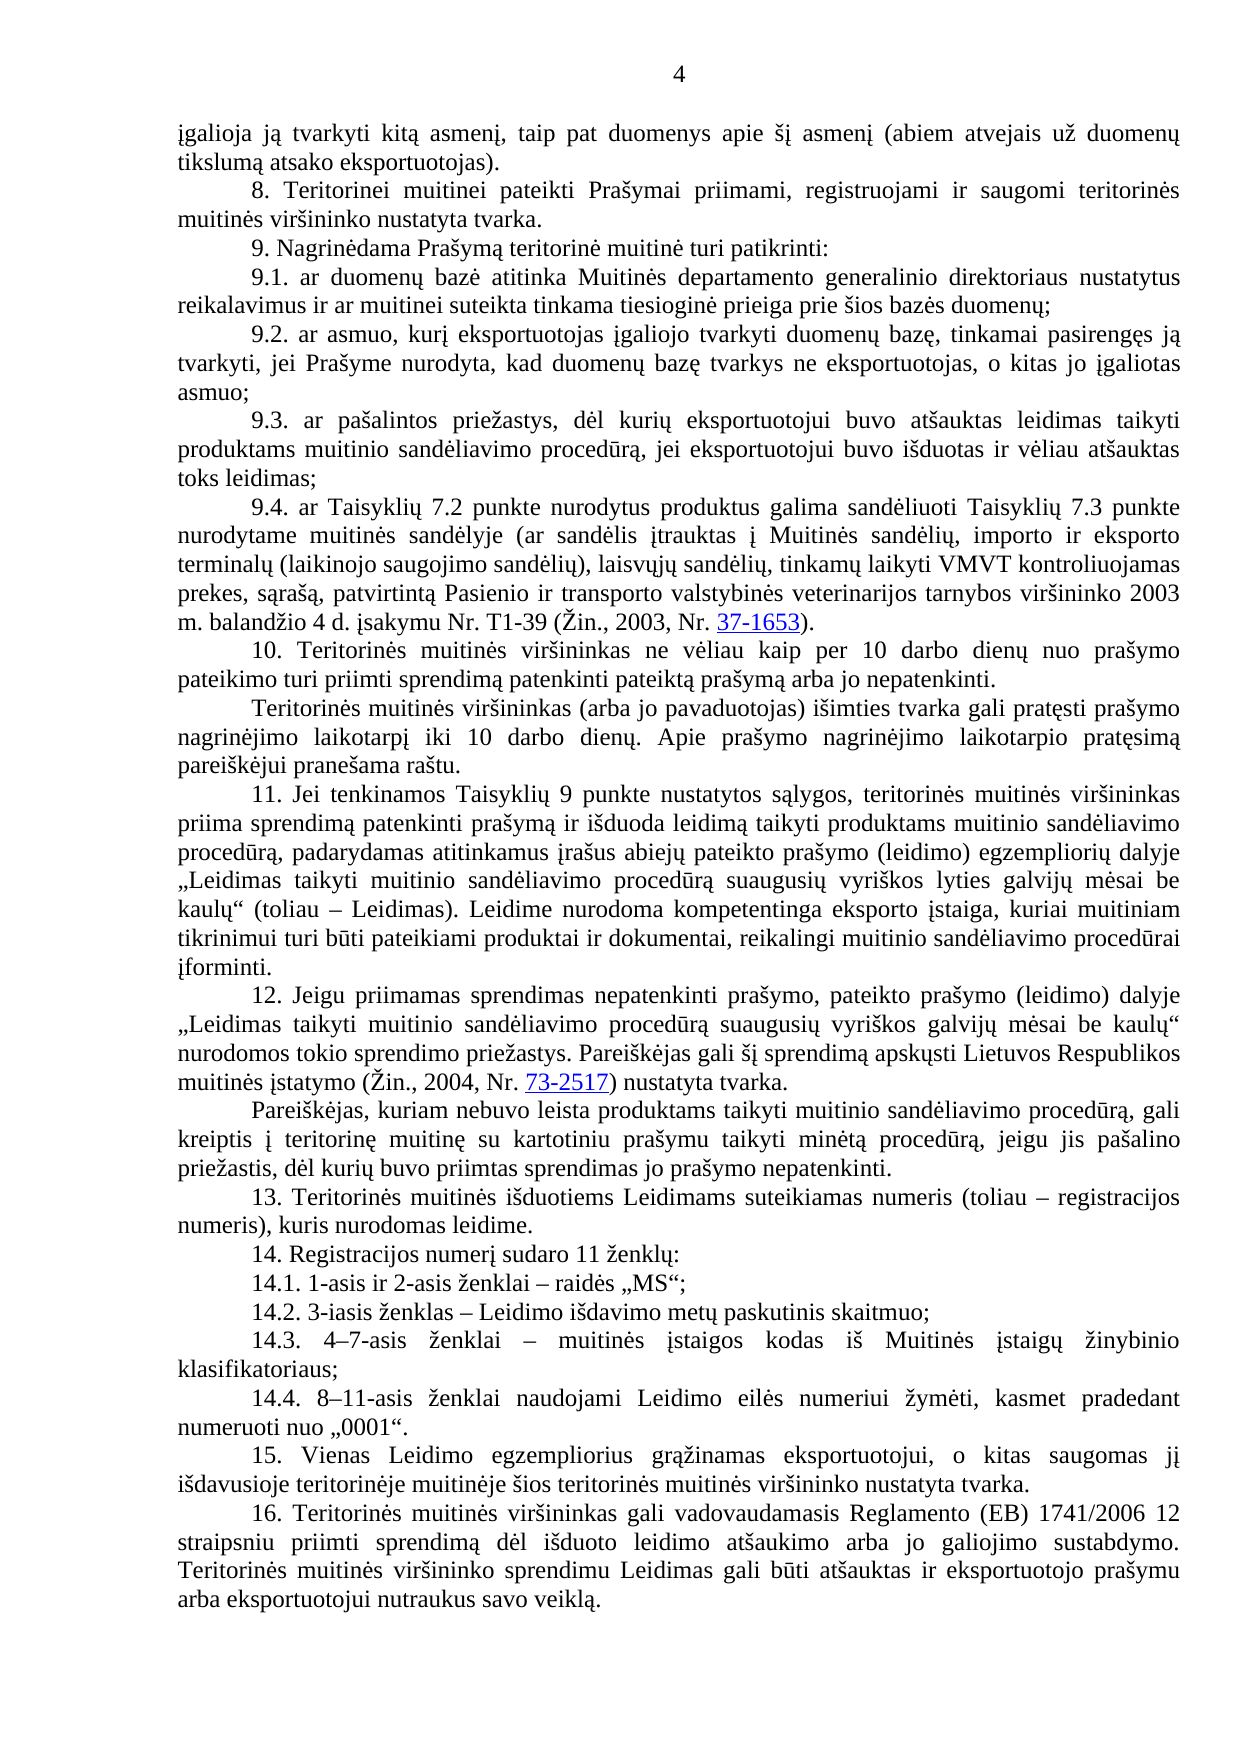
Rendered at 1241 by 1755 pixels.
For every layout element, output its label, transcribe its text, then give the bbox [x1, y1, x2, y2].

text 8. Teritorinei muitinei pateikti Prašymai priimami, registruojami ir saugomi teritorinės muitinės viršininko nustatyta tvarka. [177, 176, 1181, 233]
text 14.1. 1-asis ir 2-asis ženklai – raidės „MS“; [177, 1268, 1181, 1297]
text 12. Jeigu priimamas sprendimas nepatenkinti prašymo, pateikto prašymo (leidimo) dalyje „Leidimas taikyti muitinio sandėliavimo procedūrą suaugusių vyriškos galvijų mėsai be kaulų“ nurodomos tokio sprendimo priežastys. Pareiškėjas gali šį sprendimą apskųsti Lietuvos Respublikos muitinės įstatymo (Žin., 2004, Nr. 73-2517) nustatyta tvarka. [177, 981, 1181, 1096]
text 14.4. 8–11-asis ženklai naudojami Leidimo eilės numeriui žymėti, kasmet pradedant numeruoti nuo „0001“. [177, 1383, 1181, 1441]
text 10. Teritorinės muitinės viršininkas ne vėliau kaip per 10 darbo dienų nuo prašymo pateikimo turi priimti sprendimą patenkinti pateiktą prašymą arba jo nepatenkinti. [177, 636, 1181, 693]
text 9.2. ar asmuo, kurį eksportuotojas įgaliojo tvarkyti duomenų bazę, tinkamai pasirengęs ją tvarkyti, jei Prašyme nurodyta, kad duomenų bazę tvarkys ne eksportuotojas, o kitas jo įgaliotas asmuo; [177, 319, 1181, 406]
text 14.3. 4–7-asis ženklai – muitinės įstaigos kodas iš Muitinės įstaigų žinybinio klasifikatoriaus; [177, 1326, 1181, 1383]
text Pareiškėjas, kuriam nebuvo leista produktams taikyti muitinio sandėliavimo procedūrą, gali kreiptis į teritorinę muitinę su kartotiniu prašymu taikyti minėtą procedūrą, jeigu jis pašalino priežastis, dėl kurių buvo priimtas sprendimas jo prašymo nepatenkinti. [177, 1096, 1181, 1182]
text 9.3. ar pašalintos priežastys, dėl kurių eksportuotojui buvo atšauktas leidimas taikyti produktams muitinio sandėliavimo procedūrą, jei eksportuotojui buvo išduotas ir vėliau atšauktas toks leidimas; [177, 406, 1181, 492]
text 9.4. ar Taisyklių 7.2 punkte nurodytus produktus galima sandėliuoti Taisyklių 7.3 punkte nurodytame muitinės sandėlyje (ar sandėlis įtrauktas į Muitinės sandėlių, importo ir eksporto terminalų (laikinojo saugojimo sandėlių), laisvųjų sandėlių, tinkamų laikyti VMVT kontroliuojamas prekes, sąrašą, patvirtintą Pasienio ir transporto valstybinės veterinarijos tarnybos viršininko 2003 m. balandžio 4 d. įsakymu Nr. T1-39 (Žin., 2003, Nr. 37-1653). [177, 492, 1181, 636]
text 15. Vienas Leidimo egzempliorius grąžinamas eksportuotojui, o kitas saugomas jį išdavusioje teritorinėje muitinėje šios teritorinės muitinės viršininko nustatyta tvarka. [177, 1441, 1181, 1498]
text 14.2. 3-iasis ženklas – Leidimo išdavimo metų paskutinis skaitmuo; [177, 1297, 1181, 1326]
text 13. Teritorinės muitinės išduotiems Leidimams suteikiamas numeris (toliau – registracijos numeris), kuris nurodomas leidime. [177, 1182, 1181, 1239]
text 16. Teritorinės muitinės viršininkas gali vadovaudamasis Reglamento (EB) 1741/2006 12 straipsniu priimti sprendimą dėl išduoto leidimo atšaukimo arba jo galiojimo sustabdymo. Teritorinės muitinės viršininko sprendimu Leidimas gali būti atšauktas ir eksportuotojo prašymu arba eksportuotojui nutraukus savo veiklą. [177, 1498, 1181, 1613]
text įgalioja ją tvarkyti kitą asmenį, taip pat duomenys apie šį asmenį (abiem atvejais už duomenų tikslumą atsako eksportuotojas). [177, 118, 1181, 176]
text Teritorinės muitinės viršininkas (arba jo pavaduotojas) išimties tvarka gali pratęsti prašymo nagrinėjimo laikotarpį iki 10 darbo dienų. Apie prašymo nagrinėjimo laikotarpio pratęsimą pareiškėjui pranešama raštu. [177, 693, 1181, 779]
text 9. Nagrinėdama Prašymą teritorinė muitinė turi patikrinti: [177, 233, 1181, 262]
text 9.1. ar duomenų bazė atitinka Muitinės departamento generalinio direktoriaus nustatytus reikalavimus ir ar muitinei suteikta tinkama tiesioginė prieiga prie šios bazės duomenų; [177, 262, 1181, 319]
text 11. Jei tenkinamos Taisyklių 9 punkte nustatytos sąlygos, teritorinės muitinės viršininkas priima sprendimą patenkinti prašymą ir išduoda leidimą taikyti produktams muitinio sandėliavimo procedūrą, padarydamas atitinkamus įrašus abiejų pateikto prašymo (leidimo) egzempliorių dalyje „Leidimas taikyti muitinio sandėliavimo procedūrą suaugusių vyriškos lyties galvijų mėsai be kaulų“ (toliau – Leidimas). Leidime nurodoma kompetentinga eksporto įstaiga, kuriai muitiniam tikrinimui turi būti pateikiami produktai ir dokumentai, reikalingi muitinio sandėliavimo procedūrai įforminti. [177, 779, 1181, 981]
text 14. Registracijos numerį sudaro 11 ženklų: [177, 1239, 1181, 1268]
